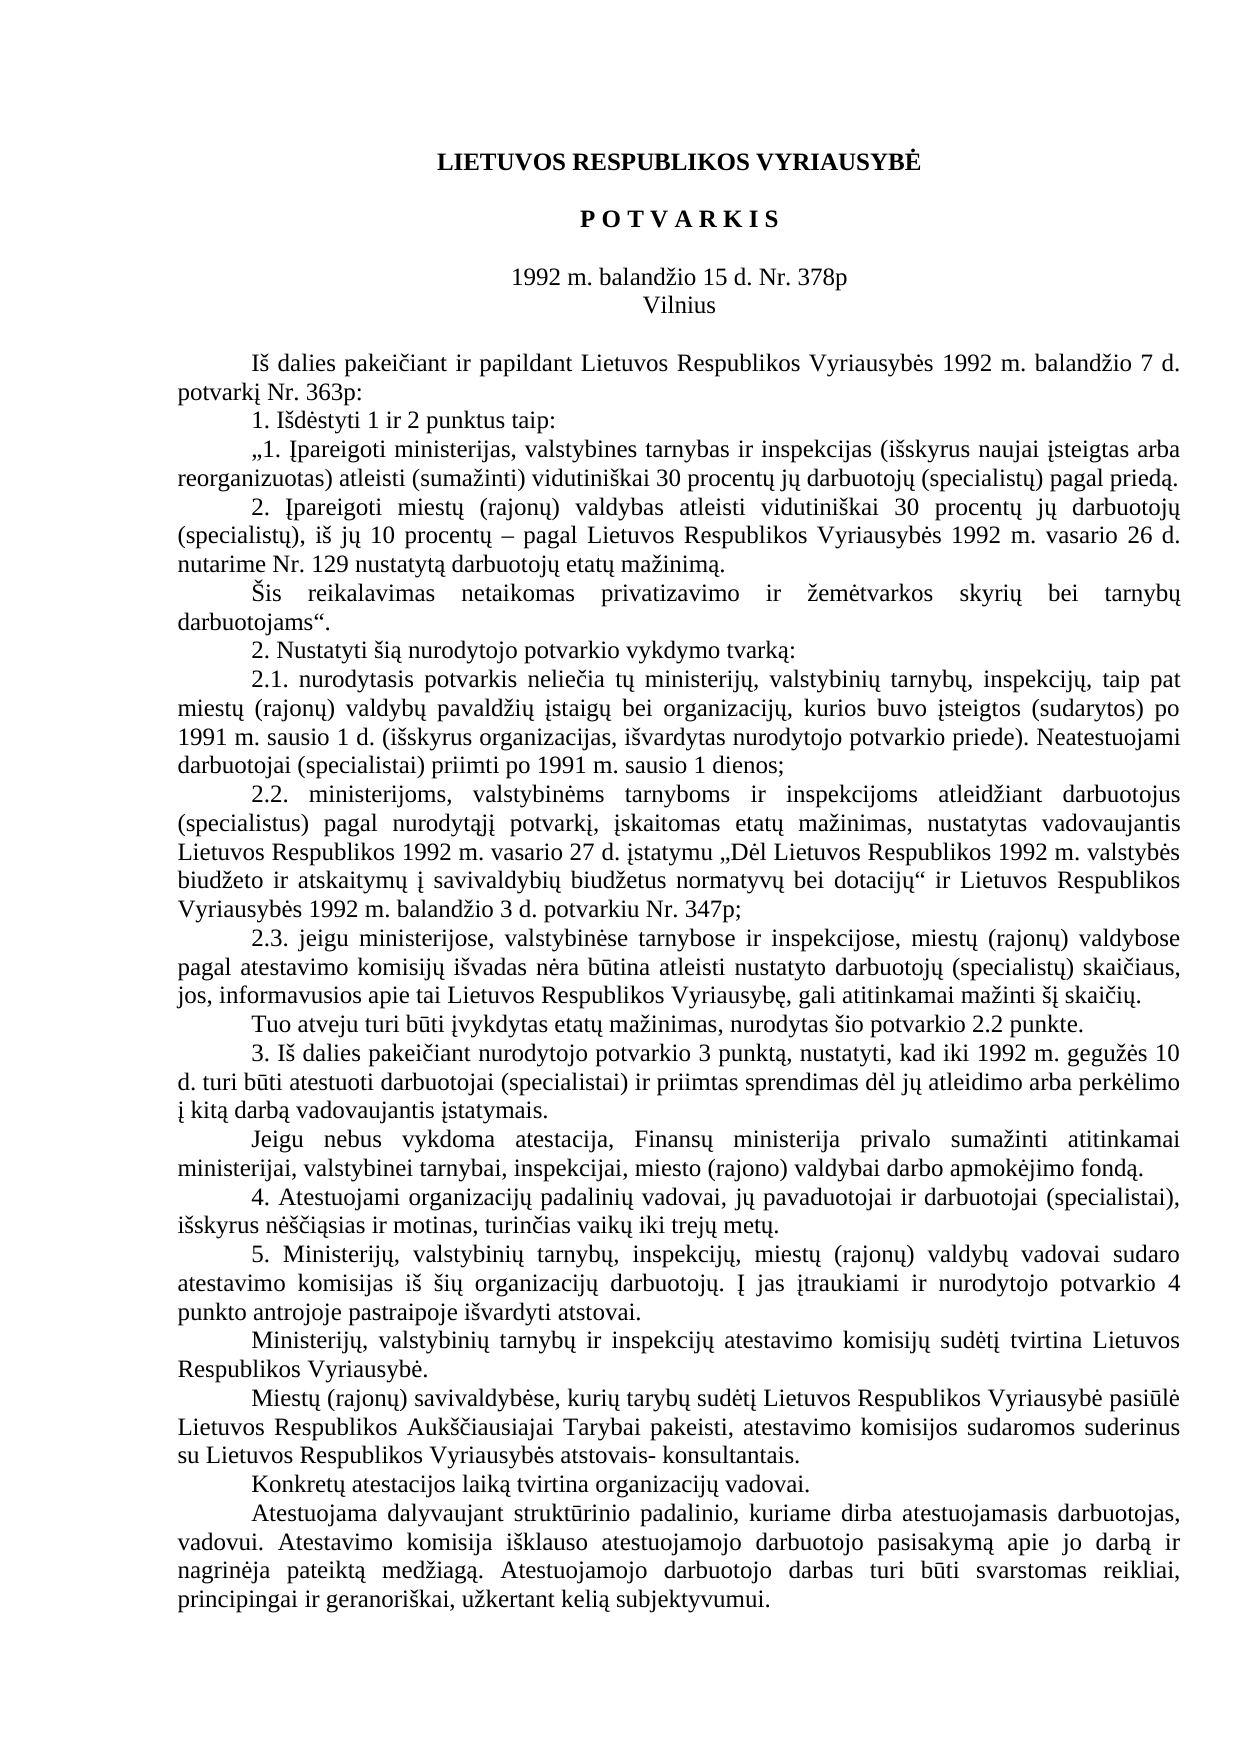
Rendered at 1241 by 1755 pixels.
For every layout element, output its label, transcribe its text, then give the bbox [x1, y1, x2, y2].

text Vilnius [177, 291, 1181, 319]
text P O T V A R K I S [177, 204, 1181, 233]
text 2.3. jeigu ministerijose, valstybinėse tarnybose ir inspekcijose, miestų (rajonų) valdybose pagal atestavimo komisijų išvadas nėra būtina atleisti nustatyto darbuotojų (specialistų) skaičiaus, jos, informavusios apie tai Lietuvos Respublikos Vyriausybę, gali atitinkamai mažinti šį skaičių. [177, 923, 1181, 1009]
text 3. Iš dalies pakeičiant nurodytojo potvarkio 3 punktą, nustatyti, kad iki 1992 m. gegužės 10 d. turi būti atestuoti darbuotojai (specialistai) ir priimtas sprendimas dėl jų atleidimo arba perkėlimo į kitą darbą vadovaujantis įstatymais. [177, 1038, 1181, 1124]
text 2. Įpareigoti miestų (rajonų) valdybas atleisti vidutiniškai 30 procentų jų darbuotojų (specialistų), iš jų 10 procentų – pagal Lietuvos Respublikos Vyriausybės 1992 m. vasario 26 d. nutarime Nr. 129 nustatytą darbuotojų etatų mažinimą. [177, 492, 1181, 578]
text 1992 m. balandžio 15 d. Nr. 378p [177, 262, 1181, 291]
text Tuo atveju turi būti įvykdytas etatų mažinimas, nurodytas šio potvarkio 2.2 punkte. [177, 1009, 1181, 1038]
text 2.1. nurodytasis potvarkis neliečia tų ministerijų, valstybinių tarnybų, inspekcijų, taip pat miestų (rajonų) valdybų pavaldžių įstaigų bei organizacijų, kurios buvo įsteigtos (sudarytos) po 1991 m. sausio 1 d. (išskyrus organizacijas, išvardytas nurodytojo potvarkio priede). Neatestuojami darbuotojai (specialistai) priimti po 1991 m. sausio 1 dienos; [177, 664, 1181, 779]
text Jeigu nebus vykdoma atestacija, Finansų ministerija privalo sumažinti atitinkamai ministerijai, valstybinei tarnybai, inspekcijai, miesto (rajono) valdybai darbo apmokėjimo fondą. [177, 1124, 1181, 1182]
text 2.2. ministerijoms, valstybinėms tarnyboms ir inspekcijoms atleidžiant darbuotojus (specialistus) pagal nurodytąjį potvarkį, įskaitomas etatų mažinimas, nustatytas vadovaujantis Lietuvos Respublikos 1992 m. vasario 27 d. įstatymu „Dėl Lietuvos Respublikos 1992 m. valstybės biudžeto ir atskaitymų į savivaldybių biudžetus normatyvų bei dotacijų“ ir Lietuvos Respublikos Vyriausybės 1992 m. balandžio 3 d. potvarkiu Nr. 347p; [177, 779, 1181, 923]
text Šis reikalavimas netaikomas privatizavimo ir žemėtvarkos skyrių bei tarnybų darbuotojams“. [177, 578, 1181, 636]
text 4. Atestuojami organizacijų padalinių vadovai, jų pavaduotojai ir darbuotojai (specialistai), išskyrus nėščiąsias ir motinas, turinčias vaikų iki trejų metų. [177, 1182, 1181, 1239]
text Miestų (rajonų) savivaldybėse, kurių tarybų sudėtį Lietuvos Respublikos Vyriausybė pasiūlė Lietuvos Respublikos Aukščiausiajai Tarybai pakeisti, atestavimo komisijos sudaromos suderinus su Lietuvos Respublikos Vyriausybės atstovais- konsultantais. [177, 1383, 1181, 1469]
text LIETUVOS RESPUBLIKOS VYRIAUSYBĖ [177, 147, 1181, 176]
text Konkretų atestacijos laiką tvirtina organizacijų vadovai. [177, 1469, 1181, 1498]
text 1. Išdėstyti 1 ir 2 punktus taip: [177, 406, 1181, 434]
text 2. Nustatyti šią nurodytojo potvarkio vykdymo tvarką: [177, 636, 1181, 664]
text „1. Įpareigoti ministerijas, valstybines tarnybas ir inspekcijas (išskyrus naujai įsteigtas arba reorganizuotas) atleisti (sumažinti) vidutiniškai 30 procentų jų darbuotojų (specialistų) pagal priedą. [177, 434, 1181, 492]
text Atestuojama dalyvaujant struktūrinio padalinio, kuriame dirba atestuojamasis darbuotojas, vadovui. Atestavimo komisija išklauso atestuojamojo darbuotojo pasisakymą apie jo darbą ir nagrinėja pateiktą medžiagą. Atestuojamojo darbuotojo darbas turi būti svarstomas reikliai, principingai ir geranoriškai, užkertant kelią subjektyvumui. [177, 1498, 1181, 1613]
text Ministerijų, valstybinių tarnybų ir inspekcijų atestavimo komisijų sudėtį tvirtina Lietuvos Respublikos Vyriausybė. [177, 1326, 1181, 1383]
text Iš dalies pakeičiant ir papildant Lietuvos Respublikos Vyriausybės 1992 m. balandžio 7 d. potvarkį Nr. 363p: [177, 348, 1181, 406]
text 5. Ministerijų, valstybinių tarnybų, inspekcijų, miestų (rajonų) valdybų vadovai sudaro atestavimo komisijas iš šių organizacijų darbuotojų. Į jas įtraukiami ir nurodytojo potvarkio 4 punkto antrojoje pastraipoje išvardyti atstovai. [177, 1239, 1181, 1326]
